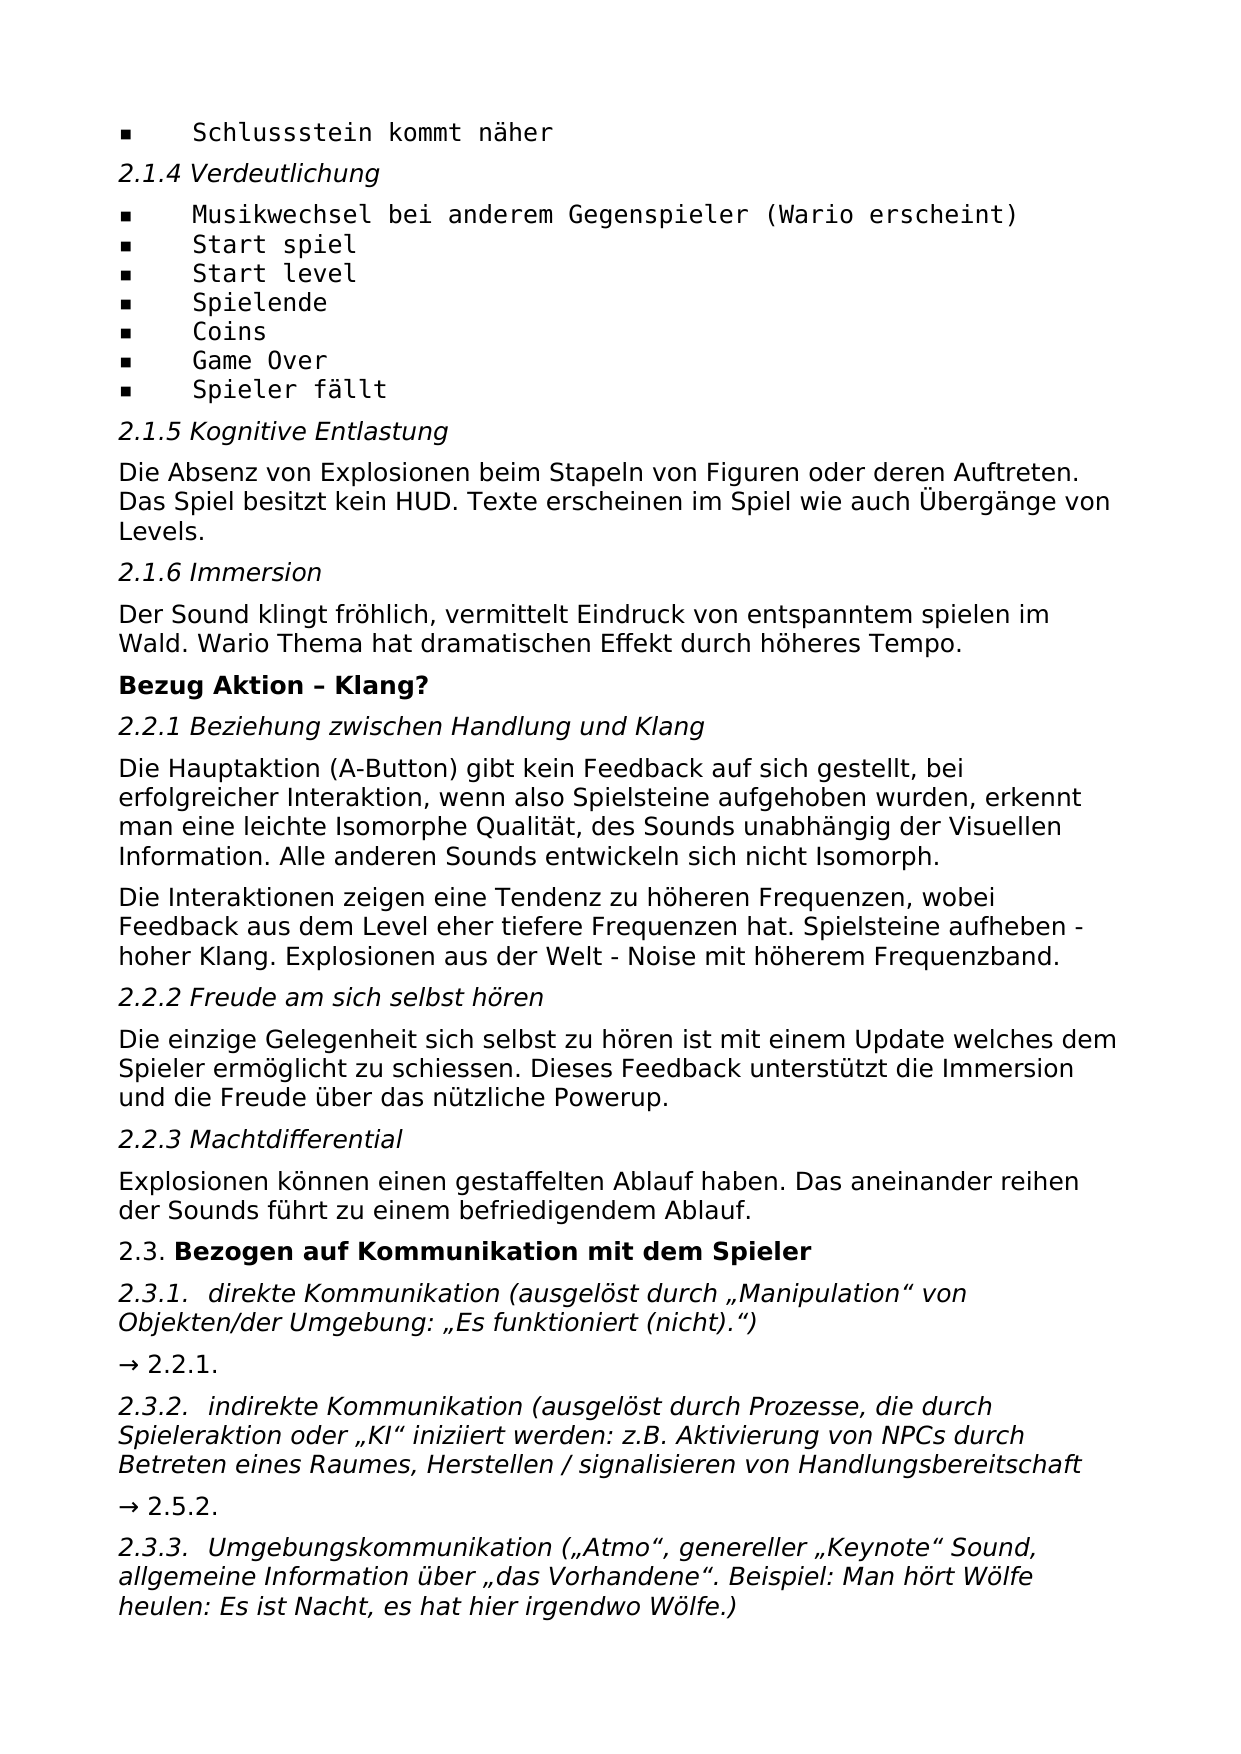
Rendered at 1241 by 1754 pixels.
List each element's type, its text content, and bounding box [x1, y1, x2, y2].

text 2.2.1 Beziehung zwischen Handlung und Klang [118, 712, 1122, 742]
text 2.3. Bezogen auf Kommunikation mit dem Spieler [118, 1237, 1122, 1267]
text 2.1.4 Verdeutlichung [118, 159, 1122, 188]
text Die einzige Gelegenheit sich selbst zu hören ist mit einem Update welches dem Spieler ermöglicht zu schiessen. Dieses Feedback unterstützt die Immersion und die Freude über das nützliche Powerup. [118, 1025, 1122, 1112]
text 2.3.1. direkte Kommunikation (ausgelöst durch „Manipulation“ von Objekten/der Umgebung: „Es funktioniert (nicht).“) [118, 1279, 1122, 1337]
text Explosionen können einen gestaffelten Ablauf haben. Das aneinander reihen der Sounds führt zu einem befriedigendem Ablauf. [118, 1167, 1122, 1225]
text Die Absenz von Explosionen beim Stapeln von Figuren oder deren Auftreten. Das Spiel besitzt kein HUD. Texte erscheinen im Spiel wie auch Übergänge von Levels. [118, 458, 1122, 546]
text → 2.2.1. [118, 1350, 1122, 1379]
text Der Sound klingt fröhlich, vermittelt Eindruck von entspanntem spielen im Wald. Wario Thema hat dramatischen Effekt durch höheres Tempo. [118, 600, 1122, 658]
text 2.2.3 Machtdifferential [118, 1125, 1122, 1154]
text Die Hauptaktion (A-Button) gibt kein Feedback auf sich gestellt, bei erfolgreicher Interaktion, wenn also Spielsteine aufgehoben wurden, erkennt man eine leichte Isomorphe Qualität, des Sounds unabhängig der Visuellen Information. Alle anderen Sounds entwickeln sich nicht Isomorph. [118, 754, 1122, 871]
text 2.1.6 Immersion [118, 558, 1122, 587]
text ▪ Musikwechsel bei anderem Gegenspieler (Wario erscheint) ▪ Start spiel ▪ Start level ▪ Spielende ▪ Coins ▪ Game Over ▪ Spieler fällt [118, 201, 1122, 405]
text Bezug Aktion – Klang? [118, 671, 1122, 700]
text 2.3.3. Umgebungskommunikation („Atmo“, genereller „Keynote“ Sound, allgemeine Information über „das Vorhandene“. Beispiel: Man hört Wölfe heulen: Es ist Nacht, es hat hier irgendwo Wölfe.) [118, 1533, 1122, 1621]
text → 2.5.2. [118, 1492, 1122, 1521]
text Die Interaktionen zeigen eine Tendenz zu höheren Frequenzen, wobei Feedback aus dem Level eher tiefere Frequenzen hat. Spielsteine aufheben - hoher Klang. Explosionen aus der Welt - Noise mit höherem Frequenzband. [118, 883, 1122, 971]
text ▪ Schlussstein kommt näher [118, 118, 1122, 147]
text 2.3.2. indirekte Kommunikation (ausgelöst durch Prozesse, die durch Spieleraktion oder „KI“ iniziiert werden: z.B. Aktivierung von NPCs durch Betreten eines Raumes, Herstellen / signalisieren von Handlungsbereitschaft [118, 1392, 1122, 1479]
text 2.2.2 Freude am sich selbst hören [118, 983, 1122, 1012]
text 2.1.5 Kognitive Entlastung [118, 417, 1122, 446]
